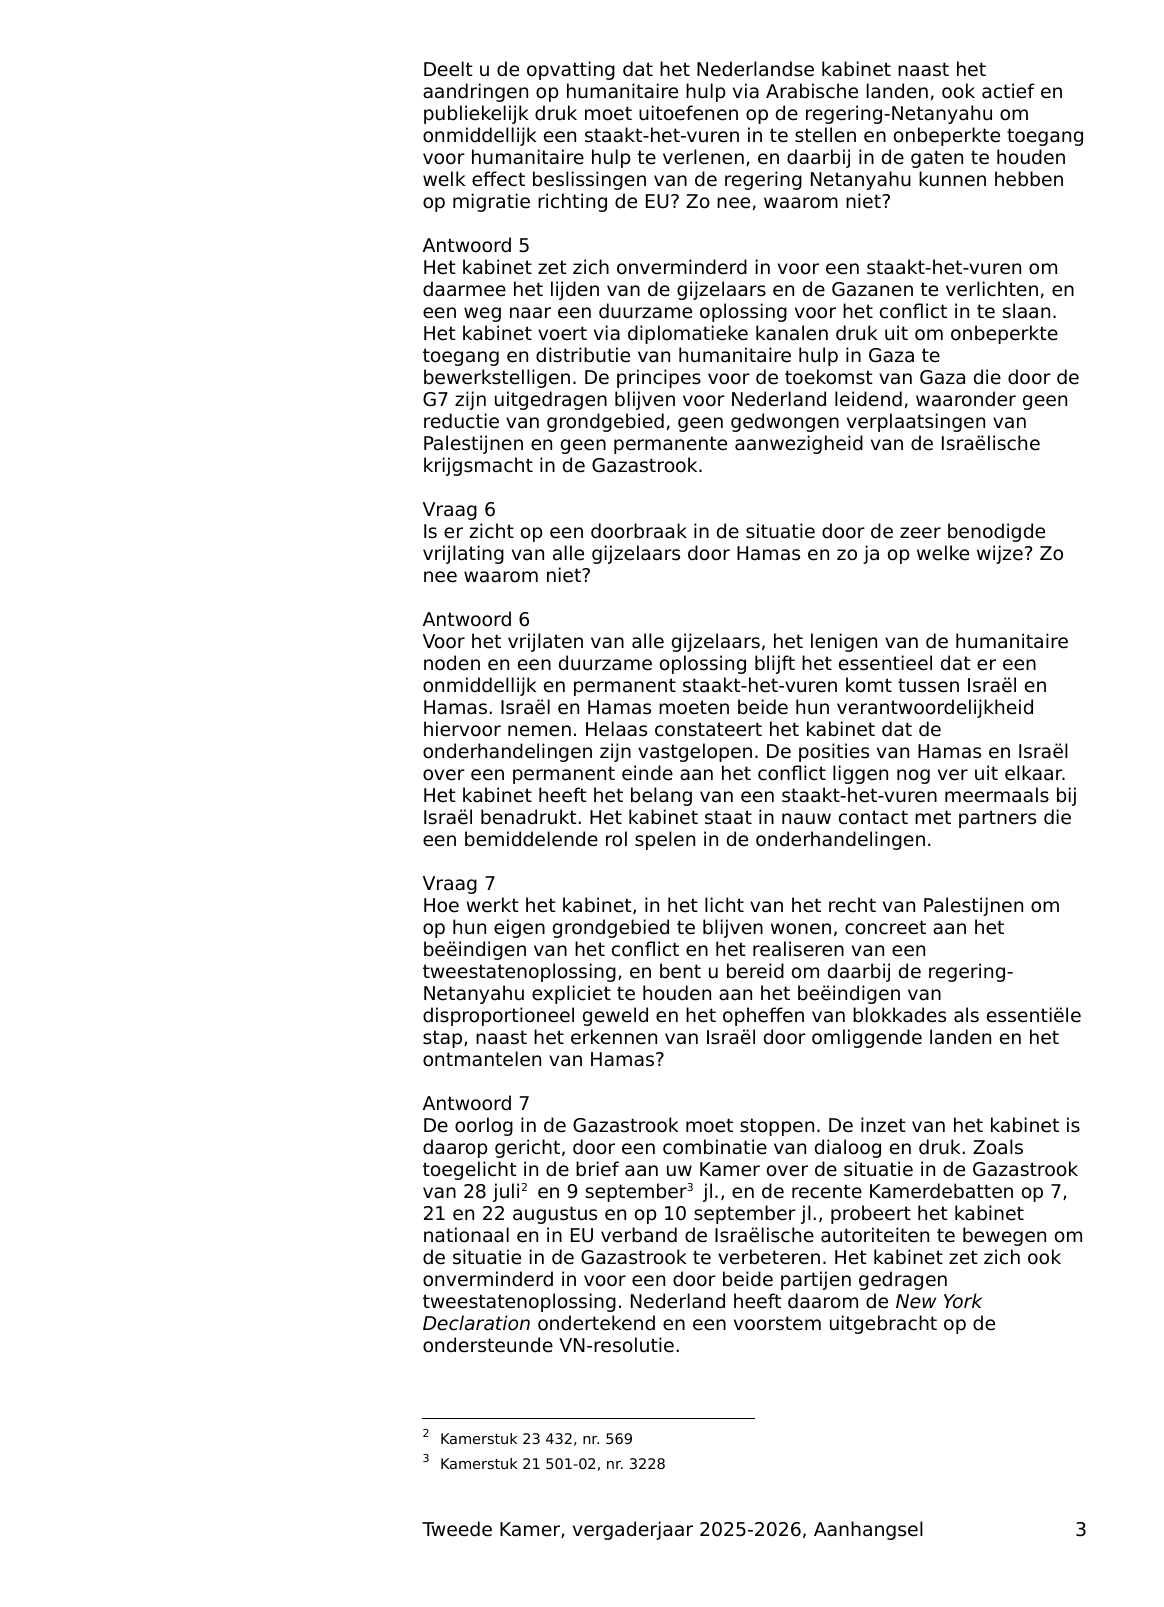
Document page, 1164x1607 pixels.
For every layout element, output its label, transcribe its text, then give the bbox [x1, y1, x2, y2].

text Hoe werkt het kabinet, in het licht van het recht van Palestijnen om op hun eigen grondgebied te blijven wonen, concreet aan het beëindigen van het conflict en het realiseren van een tweestatenoplossing, en bent u bereid om daarbij de regering-Netanyahu expliciet te houden aan het beëindigen van disproportioneel geweld en het opheffen van blokkades als essentiële stap, naast het erkennen van Israël door omliggende landen en het ontmantelen van Hamas? [422, 895, 1087, 1071]
text De oorlog in de Gazastrook moet stoppen. De inzet van het kabinet is daarop gericht, door een combinatie van dialoog en druk. Zoals toegelicht in de brief aan uw Kamer over de situatie in de Gazastrook van 28 juli en 9 september jl., en de recente Kamerdebatten op 7, 21 en 22 augustus en op 10 september jl., probeert het kabinet nationaal en in EU verband de Israëlische autoriteiten te bewegen om de situatie in de Gazastrook te verbeteren. Het kabinet zet zich ook onverminderd in voor een door beide partijen gedragen tweestatenoplossing. Nederland heeft daarom de New York Declaration ondertekend en een voorstem uitgebracht op de ondersteunde VN-resolutie. [422, 1115, 1087, 1357]
text Het kabinet zet zich onverminderd in voor een staakt-het-vuren om daarmee het lijden van de gijzelaars en de Gazanen te verlichten, en een weg naar een duurzame oplossing voor het conflict in te slaan. Het kabinet voert via diplomatieke kanalen druk uit om onbeperkte toegang en distributie van humanitaire hulp in Gaza te bewerkstelligen. De principes voor de toekomst van Gaza die door de G7 zijn uitgedragen blijven voor Nederland leidend, waaronder geen reductie van grondgebied, geen gedwongen verplaatsingen van Palestijnen en geen permanente aanwezigheid van de Israëlische krijgsmacht in de Gazastrook. [422, 257, 1087, 477]
text Antwoord 5 [422, 235, 1087, 257]
text Voor het vrijlaten van alle gijzelaars, het lenigen van de humanitaire noden en een duurzame oplossing blijft het essentieel dat er een onmiddellijk en permanent staakt-het-vuren komt tussen Israël en Hamas. Israël en Hamas moeten beide hun verantwoordelijkheid hiervoor nemen. Helaas constateert het kabinet dat de onderhandelingen zijn vastgelopen. De posities van Hamas en Israël over een permanent einde aan het conflict liggen nog ver uit elkaar. Het kabinet heeft het belang van een staakt-het-vuren meermaals bij Israël benadrukt. Het kabinet staat in nauw contact met partners die een bemiddelende rol spelen in de onderhandelingen. [422, 631, 1087, 851]
text Kamerstuk 23 432, nr. 569 [422, 1427, 1087, 1449]
text Kamerstuk 21 501-02, nr. 3228 [422, 1452, 1087, 1474]
text Deelt u de opvatting dat het Nederlandse kabinet naast het aandringen op humanitaire hulp via Arabische landen, ook actief en publiekelijk druk moet uitoefenen op de regering-Netanyahu om onmiddellijk een staakt-het-vuren in te stellen en onbeperkte toegang voor humanitaire hulp te verlenen, en daarbij in de gaten te houden welk effect beslissingen van de regering Netanyahu kunnen hebben op migratie richting de EU? Zo nee, waarom niet? [422, 59, 1087, 213]
text Vraag 6 [422, 499, 1087, 521]
text Antwoord 7 [422, 1093, 1087, 1115]
text Vraag 7 [422, 873, 1087, 895]
text Antwoord 6 [422, 609, 1087, 631]
text Is er zicht op een doorbraak in de situatie door de zeer benodigde vrijlating van alle gijzelaars door Hamas en zo ja op welke wijze? Zo nee waarom niet? [422, 521, 1087, 587]
